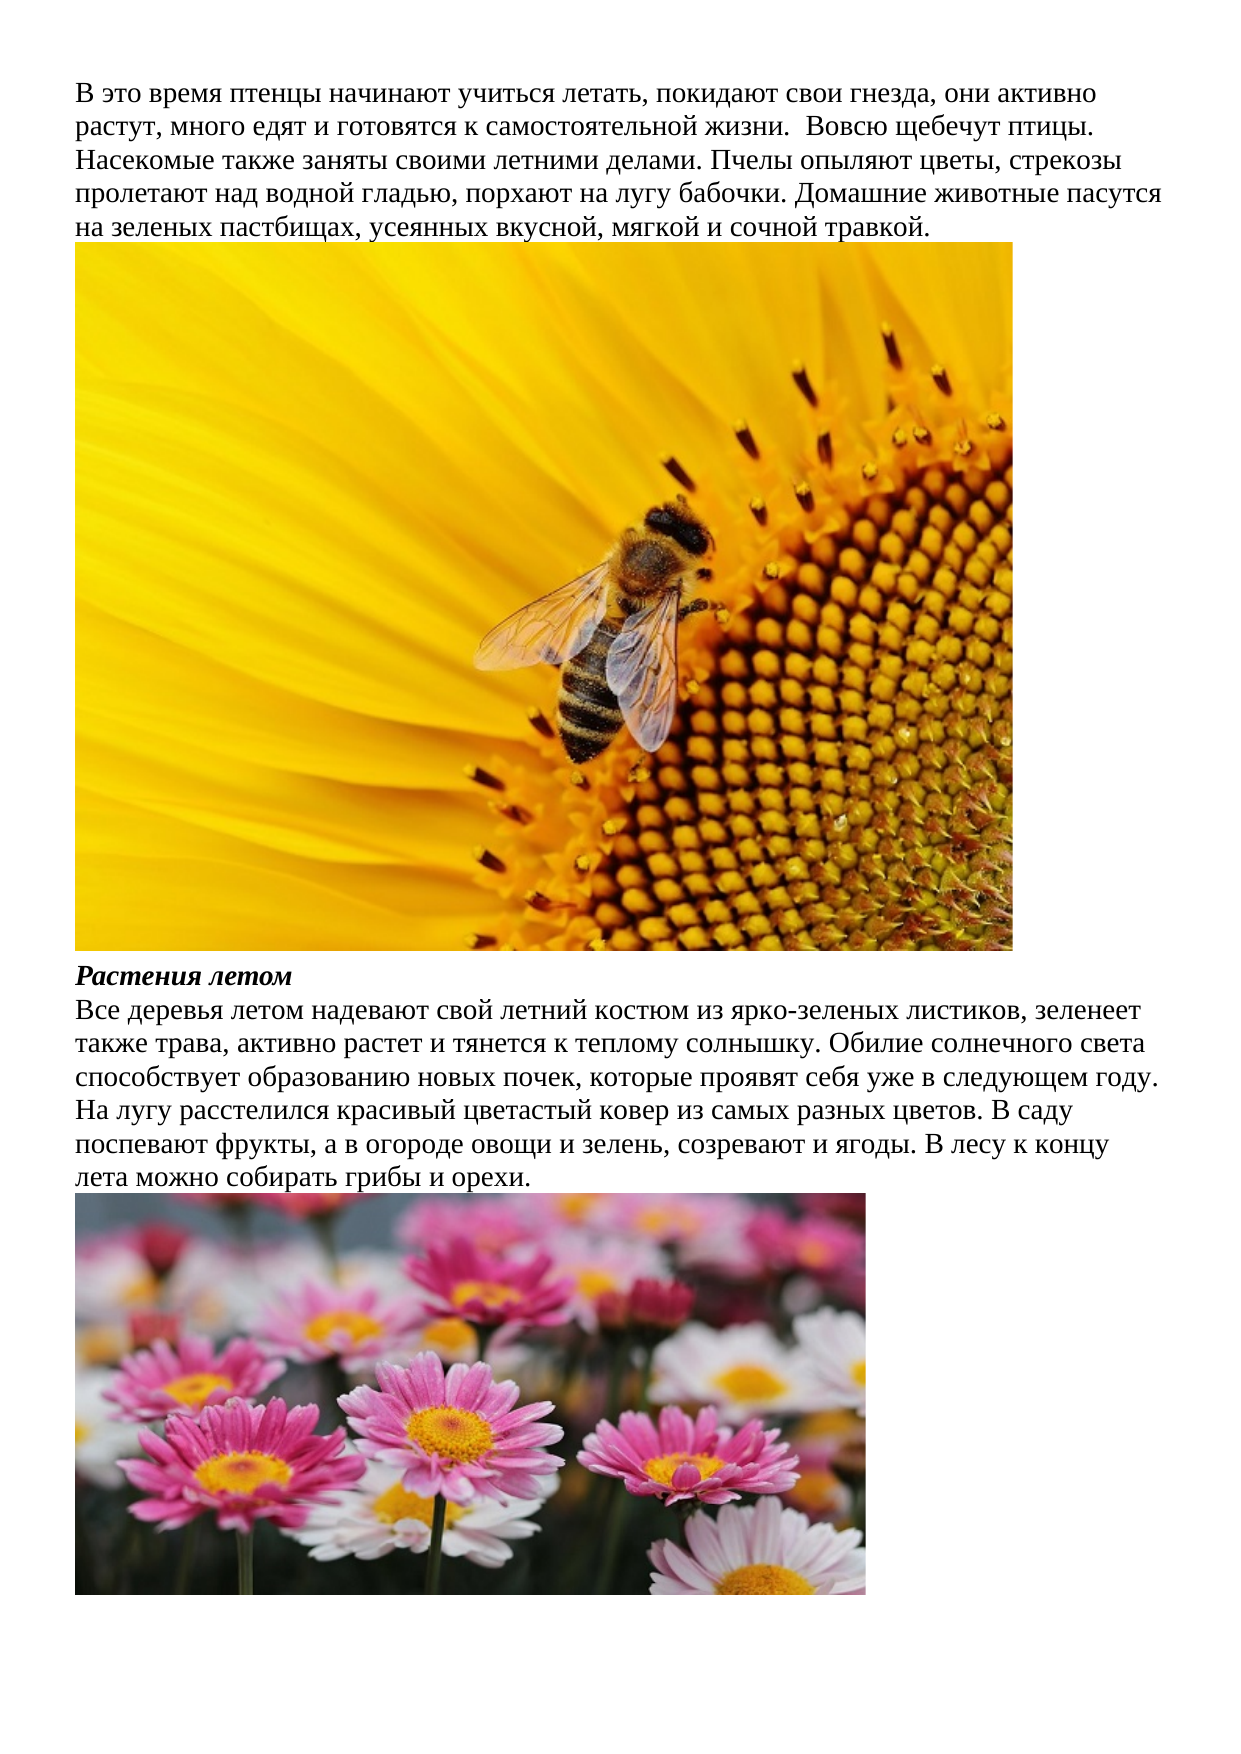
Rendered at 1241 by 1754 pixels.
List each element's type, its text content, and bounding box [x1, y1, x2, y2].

text Насекомые также заняты своими летними делами. Пчелы опыляют цветы, стрекозы пролетают над водной гладью, порхают на лугу бабочки. Домашние животные пасутся на зеленых пастбищах, усеянных вкусной, мягкой и сочной травкой. [75, 142, 1165, 243]
text Все деревья летом надевают свой летний костюм из ярко-зеленых листиков, зеленеет также трава, активно растет и тянется к теплому солнышку. Обилие солнечного света способствует образованию новых почек, которые проявят себя уже в следующем году. [75, 992, 1165, 1092]
text В это время птенцы начинают учиться летать, покидают свои гнезда, они активно растут, много едят и готовятся к самостоятельной жизни. Вовсю щебечут птицы. [75, 75, 1165, 142]
text На лугу расстелился красивый цветастый ковер из самых разных цветов. В саду поспевают фрукты, а в огороде овощи и зелень, созревают и ягоды. В лесу к концу лета можно собирать грибы и орехи. [75, 1092, 1165, 1193]
subtitle Растения летом [75, 951, 1165, 992]
